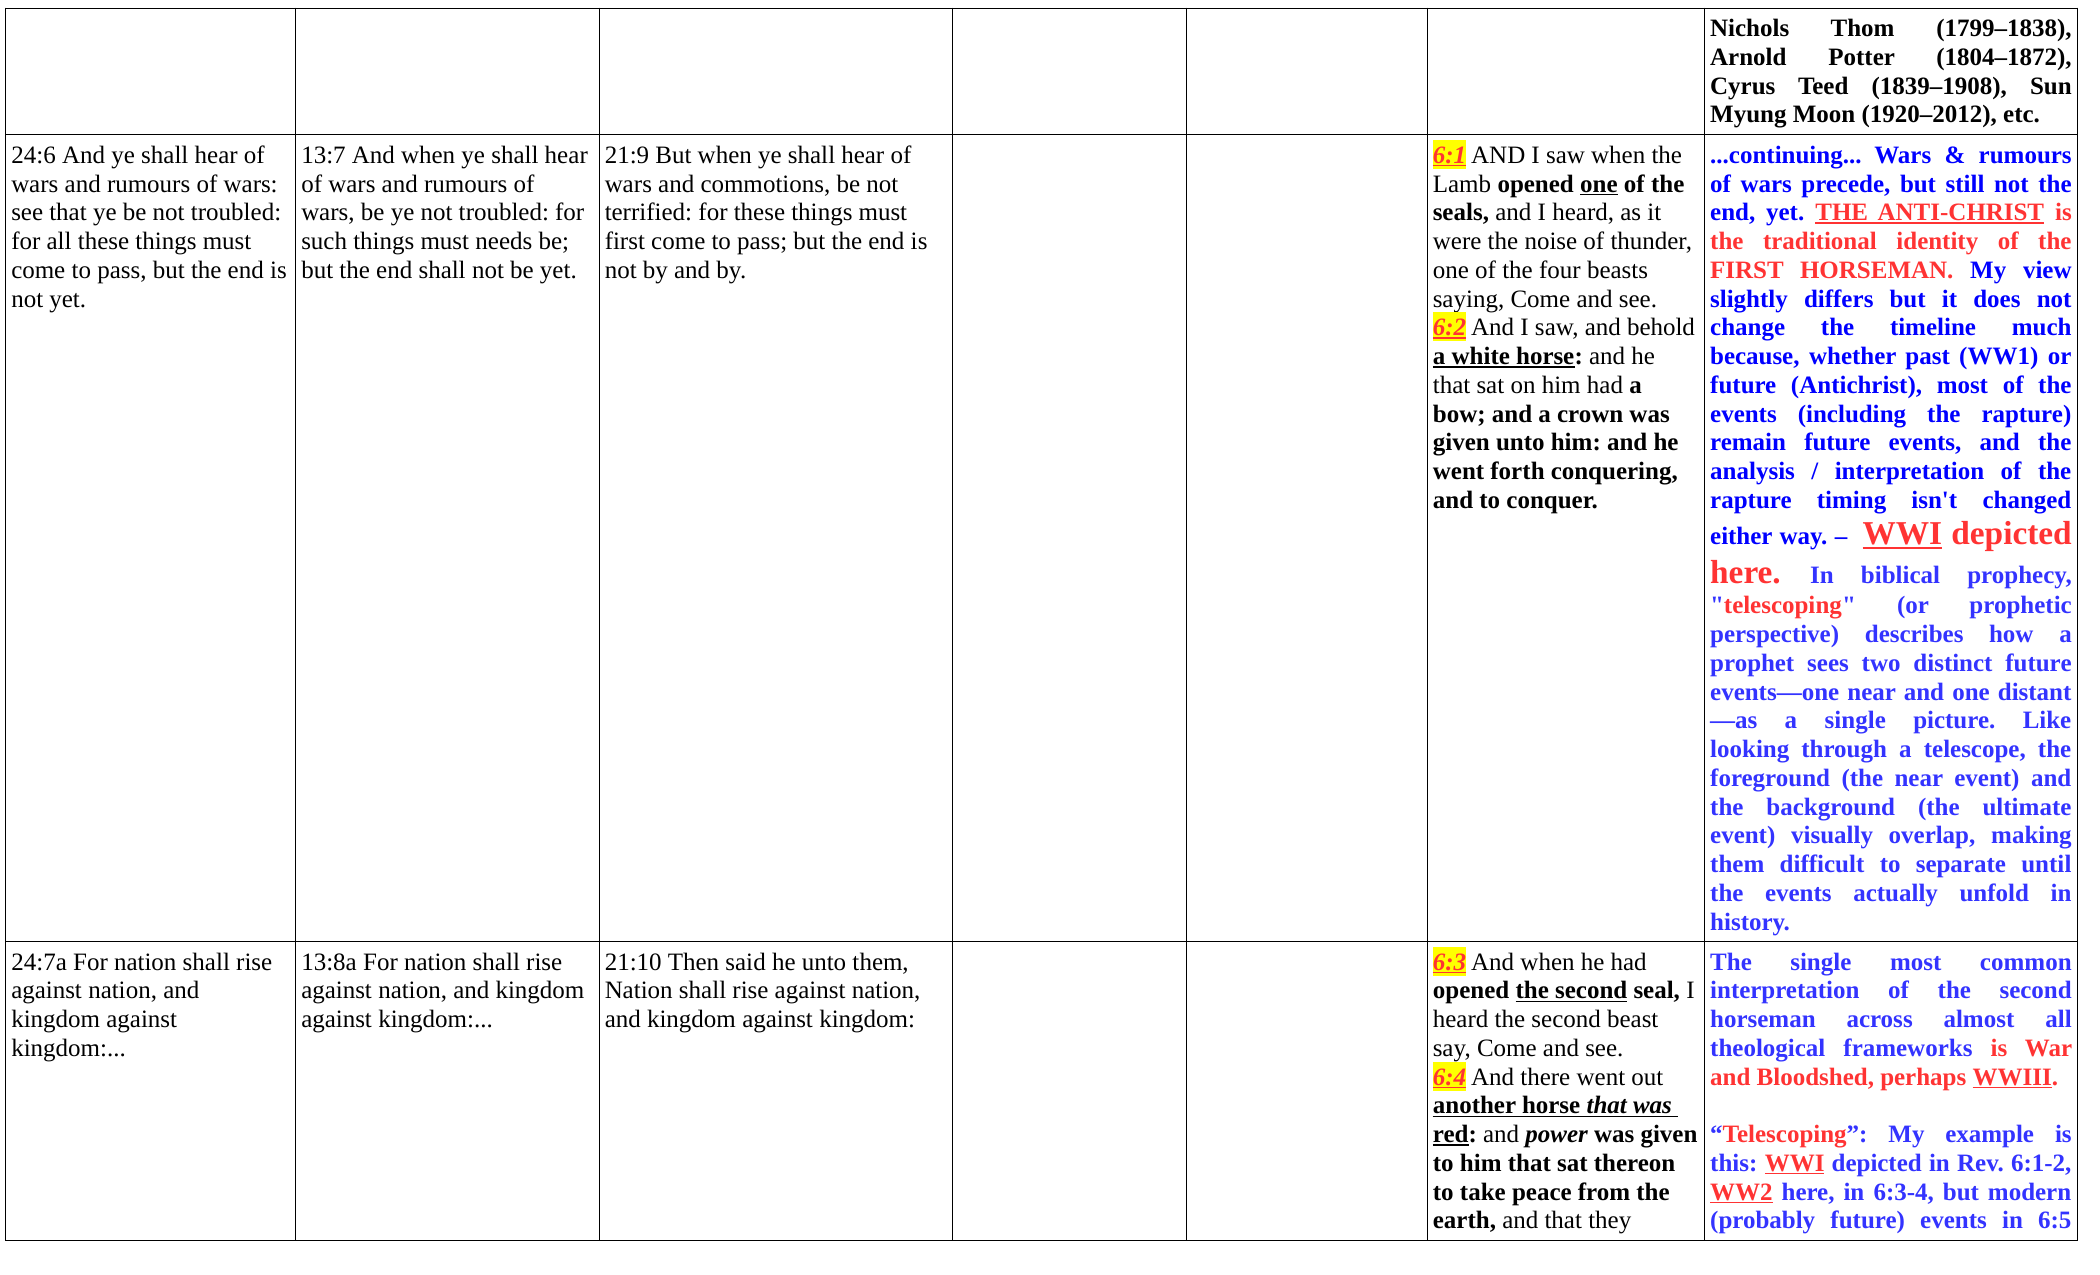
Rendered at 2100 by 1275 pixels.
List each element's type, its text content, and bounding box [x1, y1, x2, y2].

table_cell 13:7 And when ye shall hear of wars and rumours of wars, be ye not troubled: for such things must needs be; but the end shall not be yet. [296, 135, 599, 941]
table_cell 6:1 AND I saw when the Lamb opened one of the seals, and I heard, as it were the noise of thunder, one of the four beasts saying, Come and see. 6:2 And I saw, and behold a white horse: and he that sat on him had a bow; and a crown was given unto him: and he went forth conquering, and to conquer. [1428, 135, 1704, 941]
table_cell ...continuing... Wars & rumours of wars precede, but still not the end, yet. THE ANTI-CHRIST is the traditional identity of the FIRST HORSEMAN. My view slightly differs but it does not change the timeline much because, whether past (WW1) or future (Antichrist), most of the events (including the rapture) remain future events, and the analysis / interpretation of the rapture timing isn't changed either way. – WWI depicted here. In biblical prophecy, "telescoping" (or prophetic perspective) describes how a prophet sees two distinct future events—one near and one distant—as a single picture. Like looking through a telescope, the foreground (the near event) and the background (the ultimate event) visually overlap, making them difficult to separate until the events actually unfold in history. [1705, 135, 2077, 941]
table_cell [1187, 135, 1427, 941]
table_cell [953, 942, 1186, 1240]
table_cell 13:8a For nation shall rise against nation, and kingdom against kingdom:... [296, 942, 599, 1240]
table_cell Nichols Thom (1799–1838), Arnold Potter (1804–1872), Cyrus Teed (1839–1908), Sun Myung Moon (1920–2012), etc. [1705, 9, 2077, 134]
table_cell [296, 9, 599, 134]
table_cell [1187, 942, 1427, 1240]
table_cell [6, 9, 295, 134]
table_cell [600, 9, 952, 134]
table_cell 21:10 Then said he unto them, Nation shall rise against nation, and kingdom against kingdom: [600, 942, 952, 1240]
table_cell 6:3 And when he had opened the second seal, I heard the second beast say, Come and see. 6:4 And there went out another horse that was red: and power was given to him that sat thereon to take peace from the earth, and that they [1428, 942, 1704, 1240]
table_cell 24:7a For nation shall rise against nation, and kingdom against kingdom:... [6, 942, 295, 1240]
table_cell [953, 9, 1186, 134]
table_cell 24:6 And ye shall hear of wars and rumours of wars: see that ye be not troubled: for all these things must come to pass, but the end is not yet. [6, 135, 295, 941]
table_cell 21:9 But when ye shall hear of wars and commotions, be not terrified: for these things must first come to pass; but the end is not by and by. [600, 135, 952, 941]
table_cell [953, 135, 1186, 941]
table_cell [1187, 9, 1427, 134]
table_cell The single most common interpretation of the second horseman across almost all theological frameworks is War and Bloodshed, perhaps WWIII. “Telescoping”: My example is this: WWI depicted in Rev. 6:1-2, WW2 here, in 6:3-4, but modern (probably future) events in 6:5 [1705, 942, 2077, 1240]
table_cell [1428, 9, 1704, 134]
